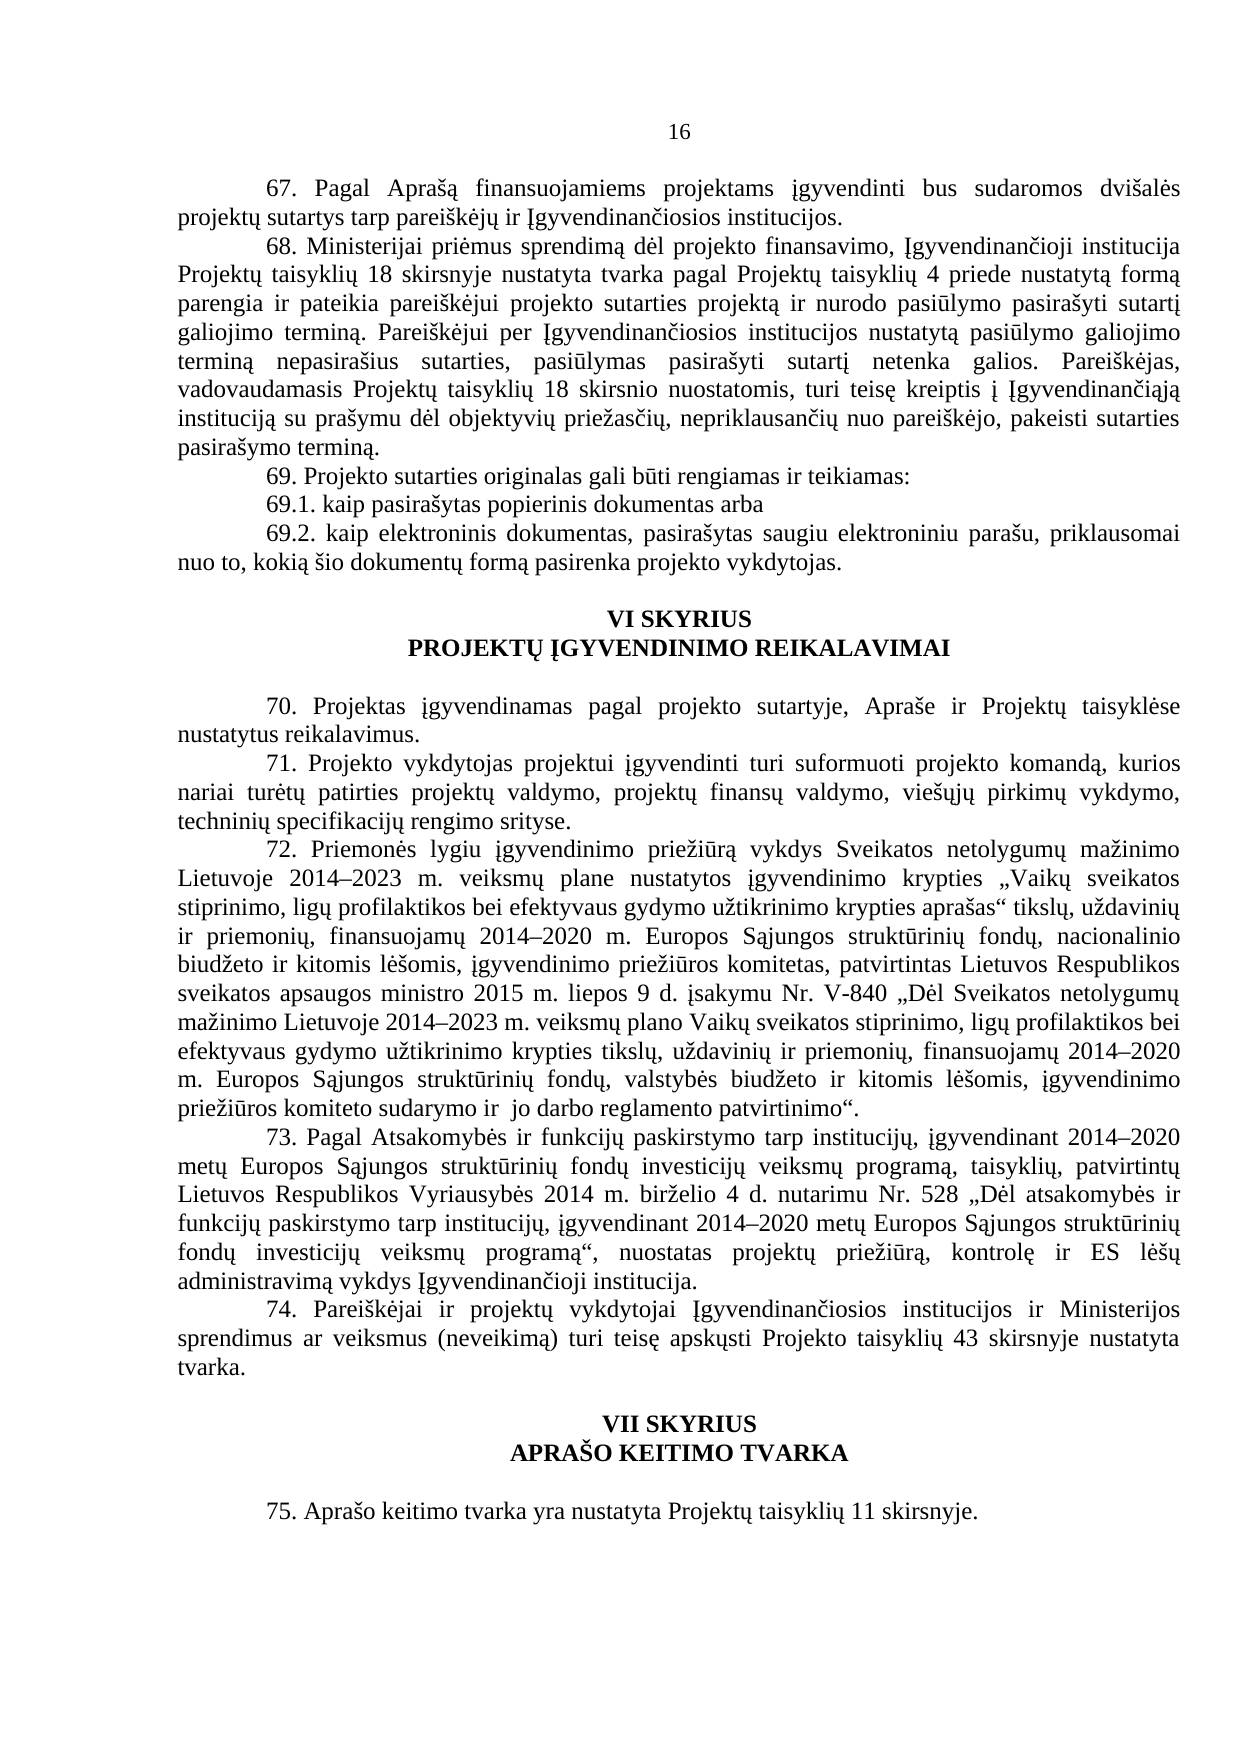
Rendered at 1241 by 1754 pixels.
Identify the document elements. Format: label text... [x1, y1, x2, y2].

text 68. Ministerijai priėmus sprendimą dėl projekto finansavimo, Įgyvendinančioji institucija Projektų taisyklių 18 skirsnyje nustatyta tvarka pagal Projektų taisyklių 4 priede nustatytą formą parengia ir pateikia pareiškėjui projekto sutarties projektą ir nurodo pasiūlymo pasirašyti sutartį galiojimo terminą. Pareiškėjui per Įgyvendinančiosios institucijos nustatytą pasiūlymo galiojimo terminą nepasirašius sutarties, pasiūlymas pasirašyti sutartį netenka galios. Pareiškėjas, vadovaudamasis Projektų taisyklių 18 skirsnio nuostatomis, turi teisę kreiptis į Įgyvendinančiąją instituciją su prašymu dėl objektyvių priežasčių, nepriklausančių nuo pareiškėjo, pakeisti sutarties pasirašymo terminą. [177, 231, 1181, 461]
text 70. Projektas įgyvendinamas pagal projekto sutartyje, Apraše ir Projektų taisyklėse nustatytus reikalavimus. [177, 691, 1181, 748]
text 69. Projekto sutarties originalas gali būti rengiamas ir teikiamas: [177, 461, 1181, 489]
text VII SKYRIUS [177, 1409, 1181, 1438]
text 72. Priemonės lygiu įgyvendinimo priežiūrą vykdys Sveikatos netolygumų mažinimo Lietuvoje 2014–2023 m. veiksmų plane nustatytos įgyvendinimo krypties „Vaikų sveikatos stiprinimo, ligų profilaktikos bei efektyvaus gydymo užtikrinimo krypties aprašas“ tikslų, uždavinių ir priemonių, finansuojamų 2014–2020 m. Europos Sąjungos struktūrinių fondų, nacionalinio biudžeto ir kitomis lėšomis, įgyvendinimo priežiūros komitetas, patvirtintas Lietuvos Respublikos sveikatos apsaugos ministro 2015 m. liepos 9 d. įsakymu Nr. V-840 „Dėl Sveikatos netolygumų mažinimo Lietuvoje 2014–2023 m. veiksmų plano Vaikų sveikatos stiprinimo, ligų profilaktikos bei efektyvaus gydymo užtikrinimo krypties tikslų, uždavinių ir priemonių, finansuojamų 2014–2020 m. Europos Sąjungos struktūrinių fondų, valstybės biudžeto ir kitomis lėšomis, įgyvendinimo priežiūros komiteto sudarymo ir jo darbo reglamento patvirtinimo“. [177, 834, 1181, 1122]
text 71. Projekto vykdytojas projektui įgyvendinti turi suformuoti projekto komandą, kurios nariai turėtų patirties projektų valdymo, projektų finansų valdymo, viešųjų pirkimų vykdymo, techninių specifikacijų rengimo srityse. [177, 748, 1181, 834]
text 74. Pareiškėjai ir projektų vykdytojai Įgyvendinančiosios institucijos ir Ministerijos sprendimus ar veiksmus (neveikimą) turi teisę apskųsti Projekto taisyklių 43 skirsnyje nustatyta tvarka. [177, 1294, 1181, 1381]
text 69.1. kaip pasirašytas popierinis dokumentas arba [177, 489, 1181, 518]
text 75. Aprašo keitimo tvarka yra nustatyta Projektų taisyklių 11 skirsnyje. [177, 1496, 1181, 1524]
text PROJEKTŲ ĮGYVENDINIMO REIKALAVIMAI [177, 633, 1181, 662]
text 67. Pagal Aprašą finansuojamiems projektams įgyvendinti bus sudaromos dvišalės projektų sutartys tarp pareiškėjų ir Įgyvendinančiosios institucijos. [177, 173, 1181, 231]
text VI SKYRIUS [177, 604, 1181, 633]
text 73. Pagal Atsakomybės ir funkcijų paskirstymo tarp institucijų, įgyvendinant 2014–2020 metų Europos Sąjungos struktūrinių fondų investicijų veiksmų programą, taisyklių, patvirtintų Lietuvos Respublikos Vyriausybės 2014 m. birželio 4 d. nutarimu Nr. 528 „Dėl atsakomybės ir funkcijų paskirstymo tarp institucijų, įgyvendinant 2014–2020 metų Europos Sąjungos struktūrinių fondų investicijų veiksmų programą“, nuostatas projektų priežiūrą, kontrolę ir ES lėšų administravimą vykdys Įgyvendinančioji institucija. [177, 1122, 1181, 1294]
text 69.2. kaip elektroninis dokumentas, pasirašytas saugiu elektroniniu parašu, priklausomai nuo to, kokią šio dokumentų formą pasirenka projekto vykdytojas. [177, 518, 1181, 576]
text APRAŠO KEITIMO TVARKA [177, 1438, 1181, 1467]
